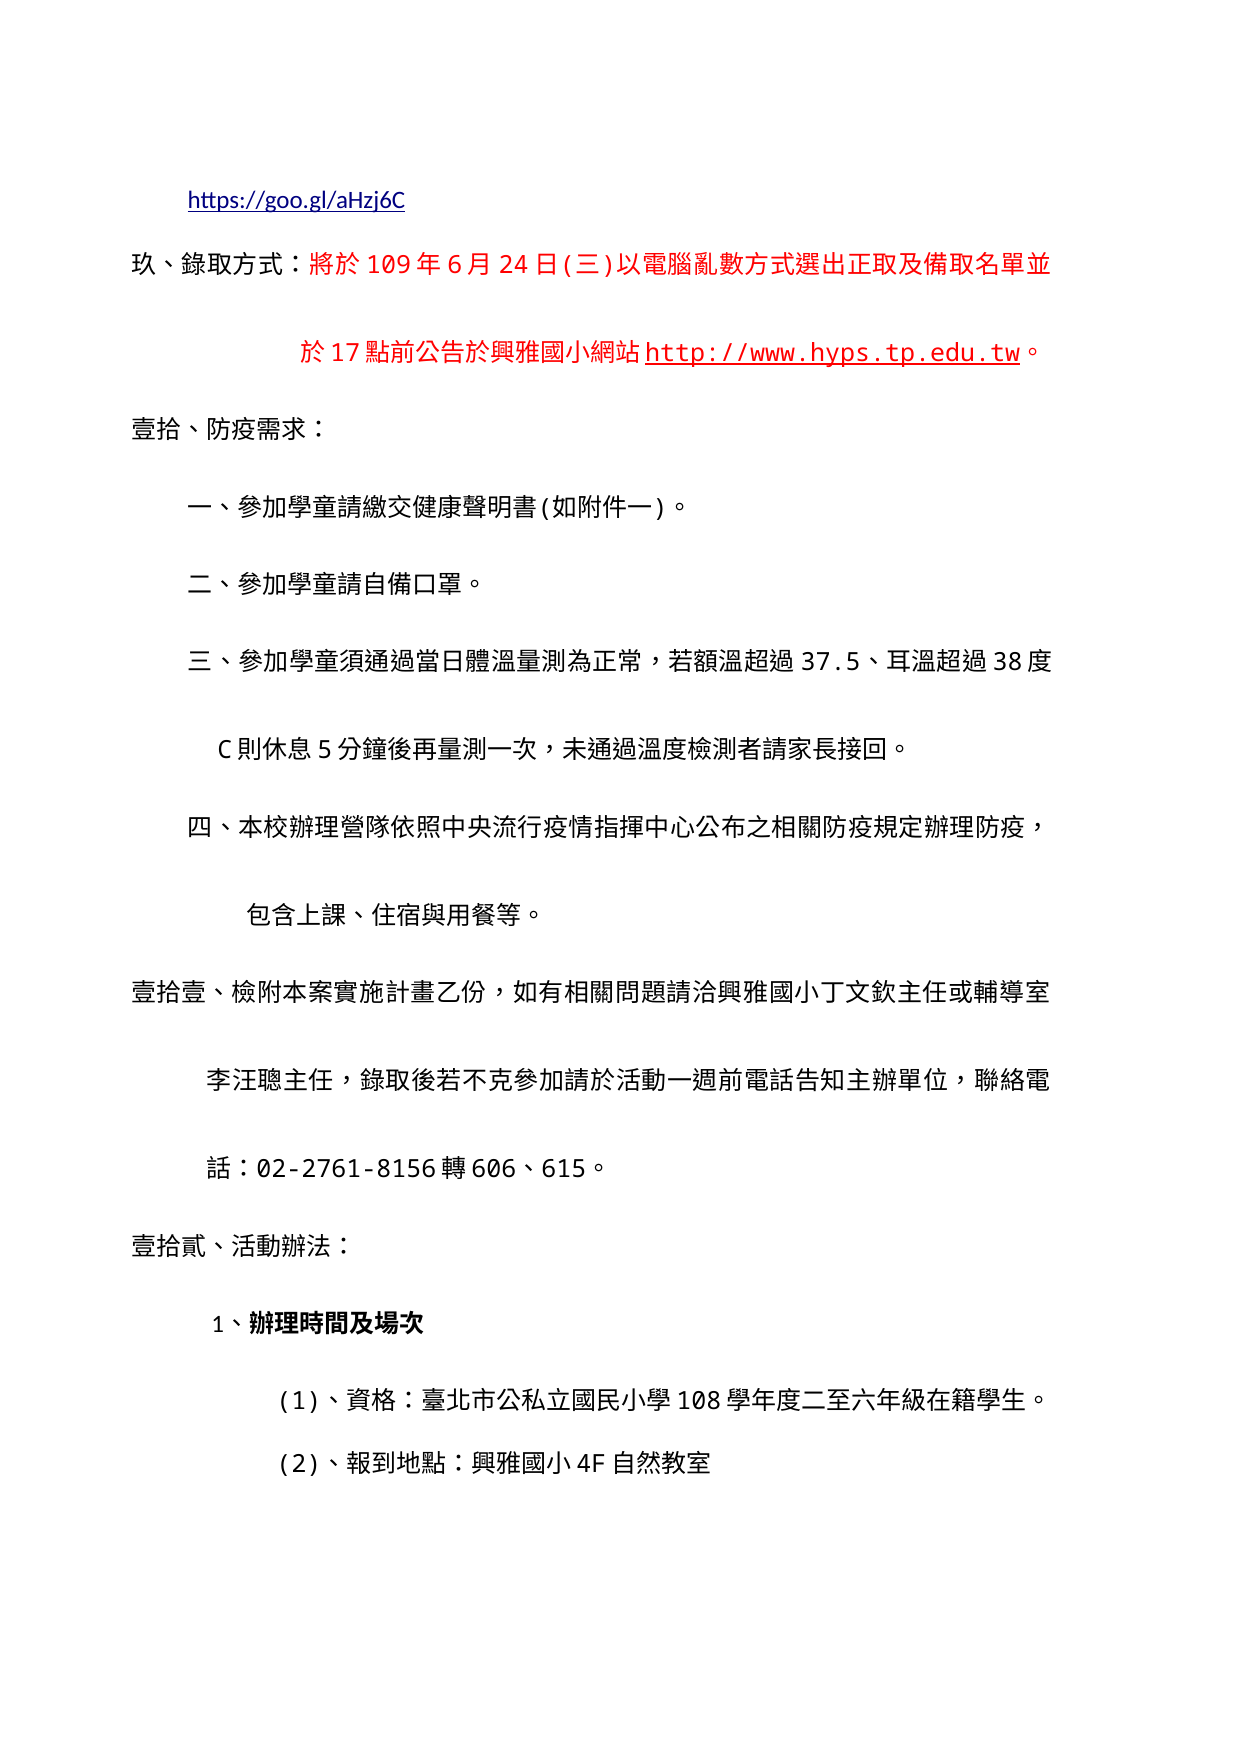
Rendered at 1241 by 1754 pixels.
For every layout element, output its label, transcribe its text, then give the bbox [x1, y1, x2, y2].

text 一、參加學童請繳交健康聲明書(如附件一)。 [187, 463, 1053, 526]
list 錄取方式：將於109年6月24日(三)以電腦亂數方式選出正取及備取名單並於17點前公告於興雅國小網站http://www.hyps.tp.edu.tw。 [131, 221, 1053, 371]
text 三、參加學童須通過當日體溫量測為正常，若額溫超過37.5、耳溫超過38度C則休息5分鐘後再量測一次，未通過溫度檢測者請家長接回。 [188, 618, 1053, 769]
text 二、參加學童請自備口罩。 [187, 541, 1053, 603]
list 報到地點：興雅國小4F自然教室 [276, 1419, 1053, 1482]
list 防疫需求： [131, 386, 1053, 449]
text https://goo.gl/aHzj6C [187, 158, 1053, 221]
list 檢附本案實施計畫乙份，如有相關問題請洽興雅國小丁文欽主任或輔導室李汪聰主任，錄取後若不克參加請於活動一週前電話告知主辦單位，聯絡電話：02-2761-8156轉606、615。 [131, 949, 1053, 1188]
text 四、本校辦理營隊依照中央流行疫情指揮中心公布之相關防疫規定辦理防疫，包含上課、住宿與用餐等。 [187, 783, 1053, 934]
list 資格：臺北市公私立國民小學108學年度二至六年級在籍學生。 [276, 1357, 1053, 1419]
list 活動辦法： [131, 1202, 1053, 1265]
list 辦理時間及場次 [211, 1280, 1053, 1342]
